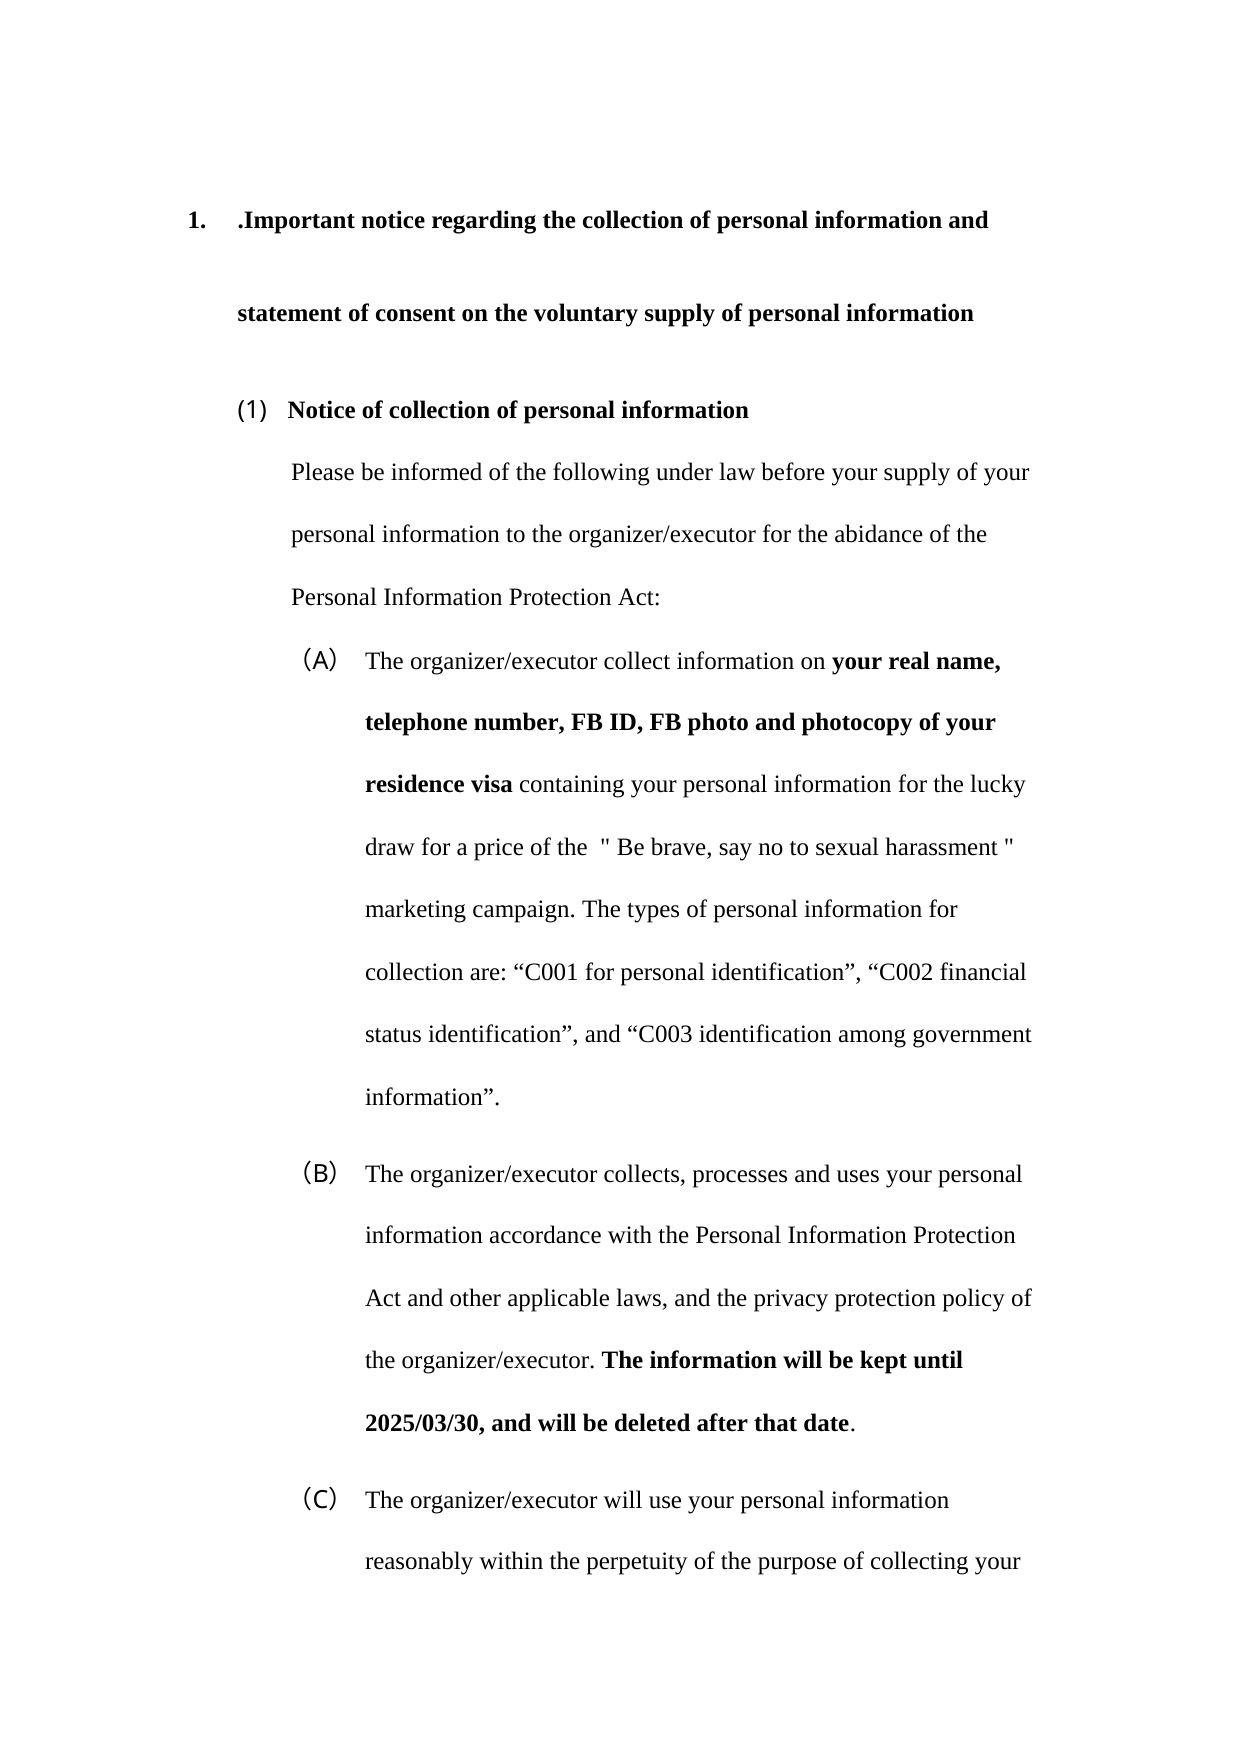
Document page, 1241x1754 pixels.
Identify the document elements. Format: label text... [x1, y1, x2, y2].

list .Important notice regarding the collection of personal information and statement of consent on the voluntary supply of personal information [187, 177, 1053, 334]
list The organizer/executor collects, processes and uses your personal information accordance with the Personal Information Protection Act and other applicable laws, and the privacy protection policy of the organizer/executor. The information will be kept until 2025/03/30, and will be deleted after that date. [287, 1130, 1053, 1443]
list The organizer/executor will use your personal information reasonably within the perpetuity of the purpose of collecting your [287, 1456, 1053, 1581]
list Notice of collection of personal information [237, 367, 1053, 429]
list The organizer/executor collect information on your real name, telephone number, FB ID, FB photo and photocopy of your residence visa containing your personal information for the lucky draw for a price of the " Be brave, say no to sexual harassment " marketing campaign. The types of personal information for collection are: “C001 for personal identification”, “C002 financial status identification”, and “C003 identification among government information”. [287, 617, 1053, 1117]
text Please be informed of the following under law before your supply of your personal information to the organizer/executor for the abidance of the Personal Information Protection Act: [291, 429, 1053, 617]
